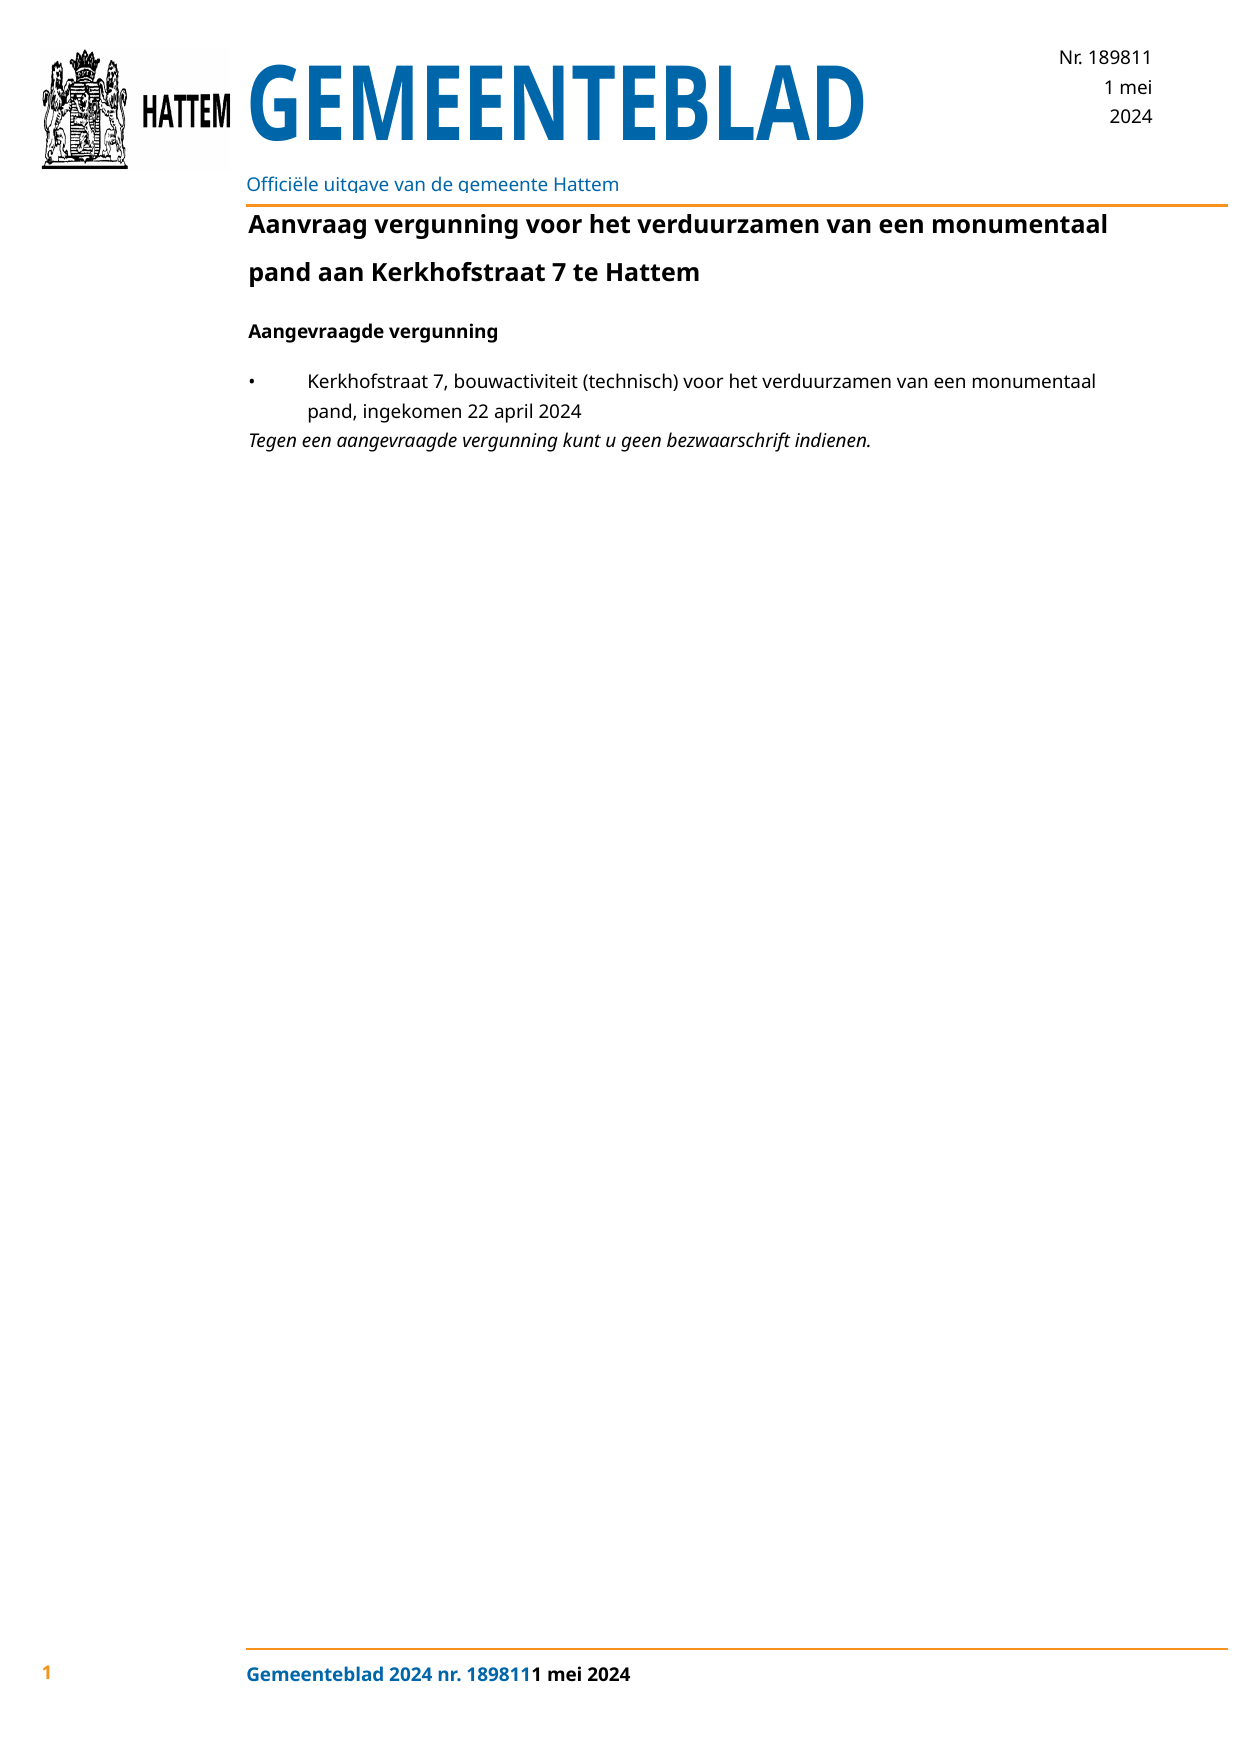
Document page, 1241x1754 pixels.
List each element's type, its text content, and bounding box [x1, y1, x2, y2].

text Tegen een aangevraagde vergunning kunt u geen bezwaarschrift indienen. [248, 427, 1152, 453]
text Aanvraag vergunning voor het verduurzamen van een monumentaal pand aan Kerkhofstraat 7 te Hattem [248, 207, 1152, 288]
text Aangevraagde vergunning [248, 318, 1152, 344]
list Kerkhofstraat 7, bouwactiviteit (technisch) voor het verduurzamen van een monumentaal pand, ingekomen 22 april 2024 [248, 368, 1152, 424]
picture [41, 47, 231, 172]
